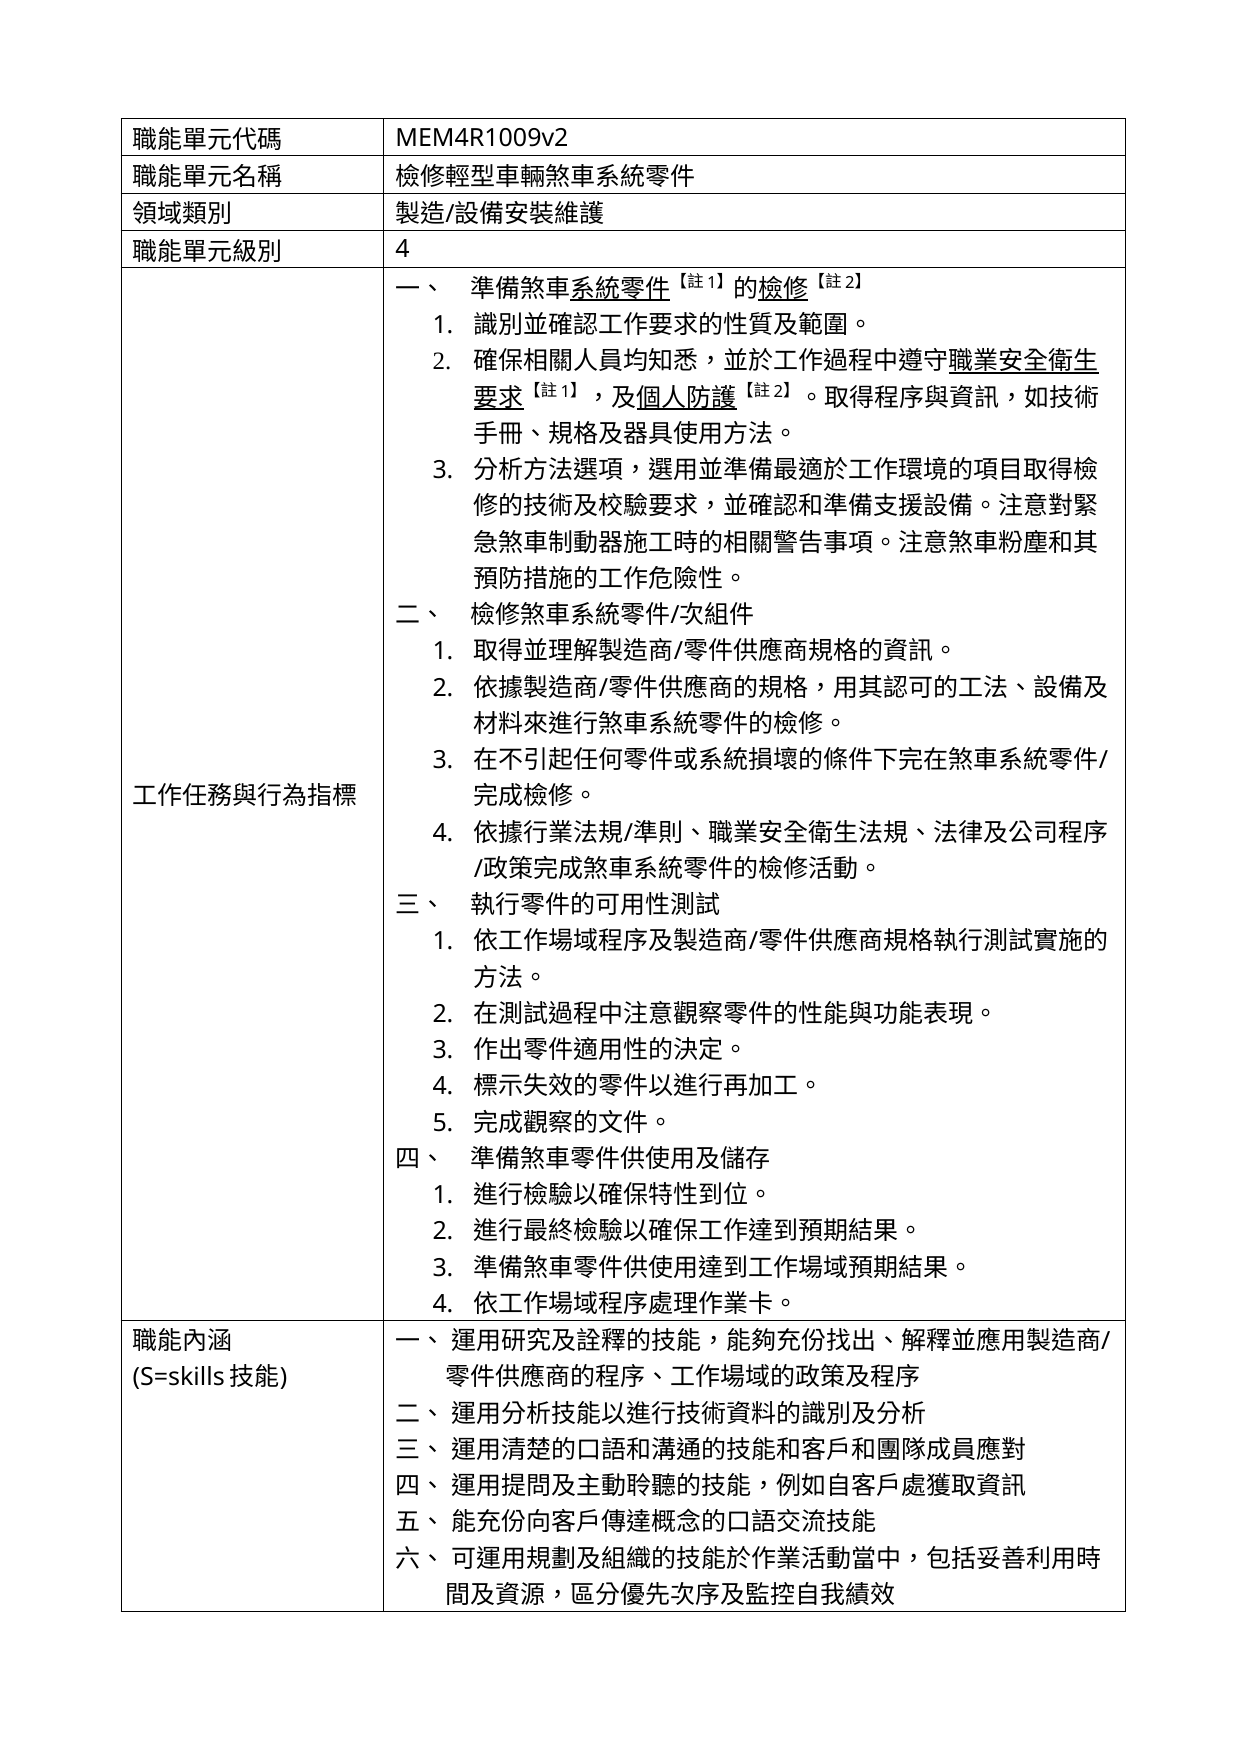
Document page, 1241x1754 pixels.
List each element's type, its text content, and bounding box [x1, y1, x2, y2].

table_cell 檢修輕型車輛煞車系統零件 [384, 156, 1125, 193]
table_cell 職能內涵 (S=skills技能) [122, 1321, 383, 1611]
table_cell 運用研究及詮釋的技能，能夠充份找出、解釋並應用製造商/零件供應商的程序、工作場域的政策及程序 運用分析技能以進行技術資料的識別及分析 運用清楚的口語和溝通的技能和客戶和團隊成員應對 運用提問及主動聆聽的技能，例如自客戶處獲取資訊 能充份向客戶傳達概念的口語交流技能 可運用規劃及組織的技能於作業活動當中，包括妥善利用時間及資源，區分優先次序及監控自我績效 運用數學概念及技巧計算時間、評估公差、應用精確的測量、計算物料要求及建立品質檢查 在問題及所需解決方案皆已確證的情況，以及需要批判性思維及創意方法來實現結果的條件下，以目的性的方式應用問題解決策略的能力 運用與輕型車輛煞車系統檢修相關，包含特種工具和設備【註5】使用、電腦化科技、通訊設備，以及結果回報/記錄的工作場域技術 [384, 1321, 1125, 1611]
table_cell 準備煞車系統零件【註1】的檢修【註2】 識別並確認工作要求的性質及範圍。 確保相關人員均知悉，並於工作過程中遵守職業安全衛生要求【註1】，及個人防護【註2】。取得程序與資訊，如技術手冊、規格及器具使用方法。 分析方法選項，選用並準備最適於工作環境的項目取得檢修的技術及校驗要求，並確認和準備支援設備。注意對緊急煞車制動器施工時的相關警告事項。注意煞車粉塵和其預防措施的工作危險性。 檢修煞車系統零件/次組件 取得並理解製造商/零件供應商規格的資訊。 依據製造商/零件供應商的規格，用其認可的工法、設備及材料來進行煞車系統零件的檢修。 在不引起任何零件或系統損壞的條件下完在煞車系統零件/完成檢修。 依據行業法規/準則、職業安全衛生法規、法律及公司程序/政策完成煞車系統零件的檢修活動。 執行零件的可用性測試 依工作場域程序及製造商/零件供應商規格執行測試實施的方法。 在測試過程中注意觀察零件的性能與功能表現。 作出零件適用性的決定。 標示失效的零件以進行再加工。 完成觀察的文件。 準備煞車零件供使用及儲存 進行檢驗以確保特性到位。 進行最終檢驗以確保工作達到預期結果。 準備煞車零件供使用達到工作場域預期結果。 依工作場域程序處理作業卡。 [384, 268, 1125, 1319]
table_cell 職能單元級別 [122, 231, 383, 267]
table_cell 職能單元名稱 [122, 156, 383, 193]
table_cell 製造/設備安裝維護 [384, 194, 1125, 230]
table_header MEM4R1009v2 [384, 119, 1125, 155]
table_cell 工作任務與行為指標 [122, 268, 383, 1319]
table_header 職能單元代碼 [122, 119, 383, 155]
table_cell 4 [384, 231, 1125, 267]
table_cell 領域類別 [122, 194, 383, 230]
